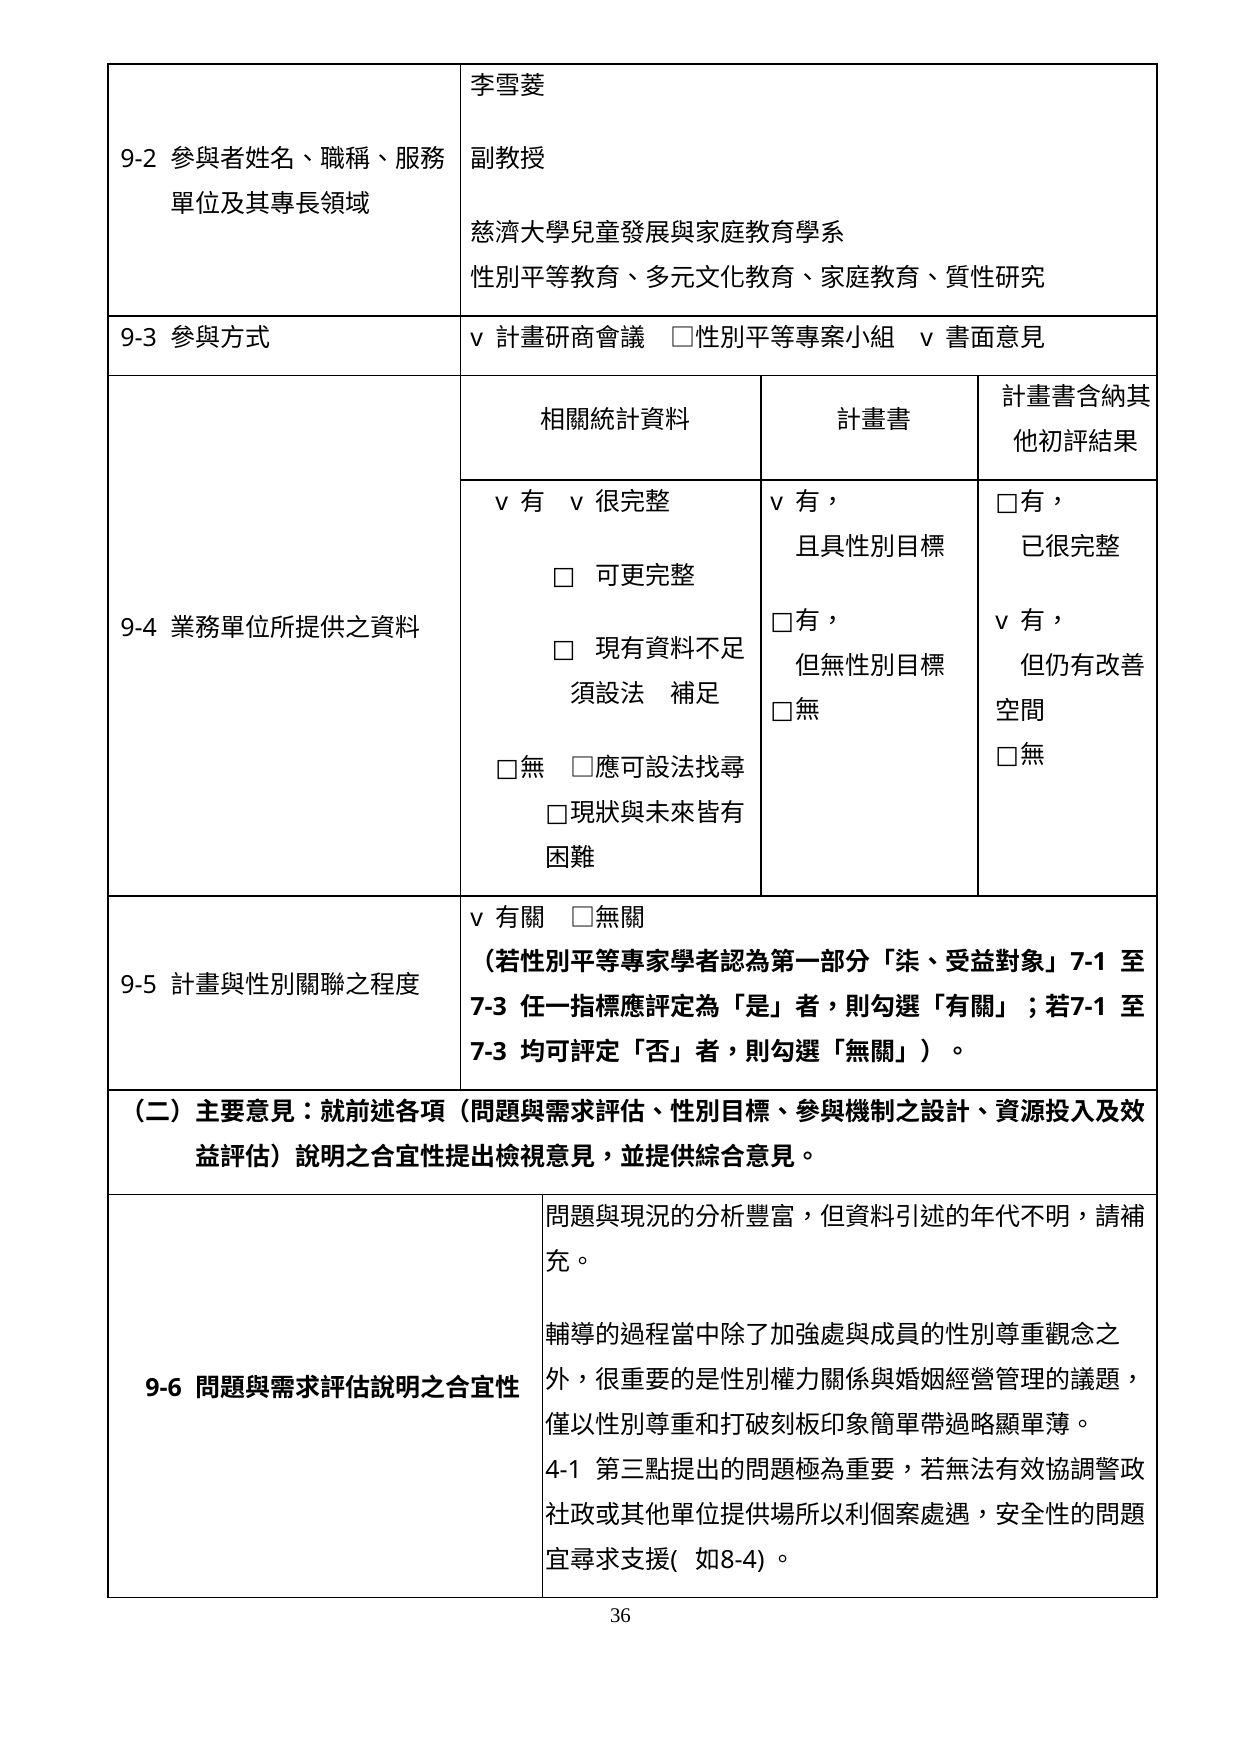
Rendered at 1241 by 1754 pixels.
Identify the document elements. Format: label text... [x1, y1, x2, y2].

table_cell 9-2參與者姓名、職稱、服務單位及其專長領域 [109, 65, 460, 315]
table_cell 9-6問題與需求評估說明之合宜性 [109, 1195, 542, 1597]
table_cell 9-3參與方式 [109, 317, 460, 374]
table_cell 問題與現況的分析豐富，但資料引述的年代不明，請補充。 輔導的過程當中除了加強處與成員的性別尊重觀念之外，很重要的是性別權力關係與婚姻經營管理的議題，僅以性別尊重和打破刻板印象簡單帶過略顯單薄。 4-1第三點提出的問題極為重要，若無法有效協調警政社政或其他單位提供場所以利個案處遇，安全性的問題宜尋求支援(如8-4)。 [543, 1195, 1156, 1597]
table_cell （二）主要意見：就前述各項（問題與需求評估、性別目標、參與機制之設計、資源投入及效益評估）說明之合宜性提出檢視意見，並提供綜合意見。 [109, 1091, 1156, 1194]
table_cell 9-4業務單位所提供之資料 [109, 376, 460, 895]
table_cell □有， 已很完整 v有， 但仍有改善空間 □無 [979, 481, 1156, 895]
table_cell 李雪菱 副教授 慈濟大學兒童發展與家庭教育學系 性別平等教育、多元文化教育、家庭教育、質性研究 [461, 65, 1156, 315]
table_cell 計畫書 [762, 376, 977, 479]
table_cell v有關 □無關 （若性別平等專家學者認為第一部分「柒、受益對象」7-1至7-3任一指標應評定為「是」者，則勾選「有關」；若7-1至7-3均可評定「否」者，則勾選「無關」）。 [461, 897, 1156, 1089]
table_cell v計畫研商會議 □性別平等專案小組 v書面意見 [461, 317, 1156, 374]
table_cell 9-5計畫與性別關聯之程度 [109, 897, 460, 1089]
table_cell v有 v很完整 □可更完整 □現有資料不足須設法 補足 □無 □應可設法找尋 □現狀與未來皆有困難 [461, 481, 760, 895]
table_cell v有， 且具性別目標 □有， 但無性別目標 □無 [762, 481, 977, 895]
table_cell 計畫書含納其他初評結果 [979, 376, 1156, 479]
table_cell 相關統計資料 [461, 376, 760, 479]
